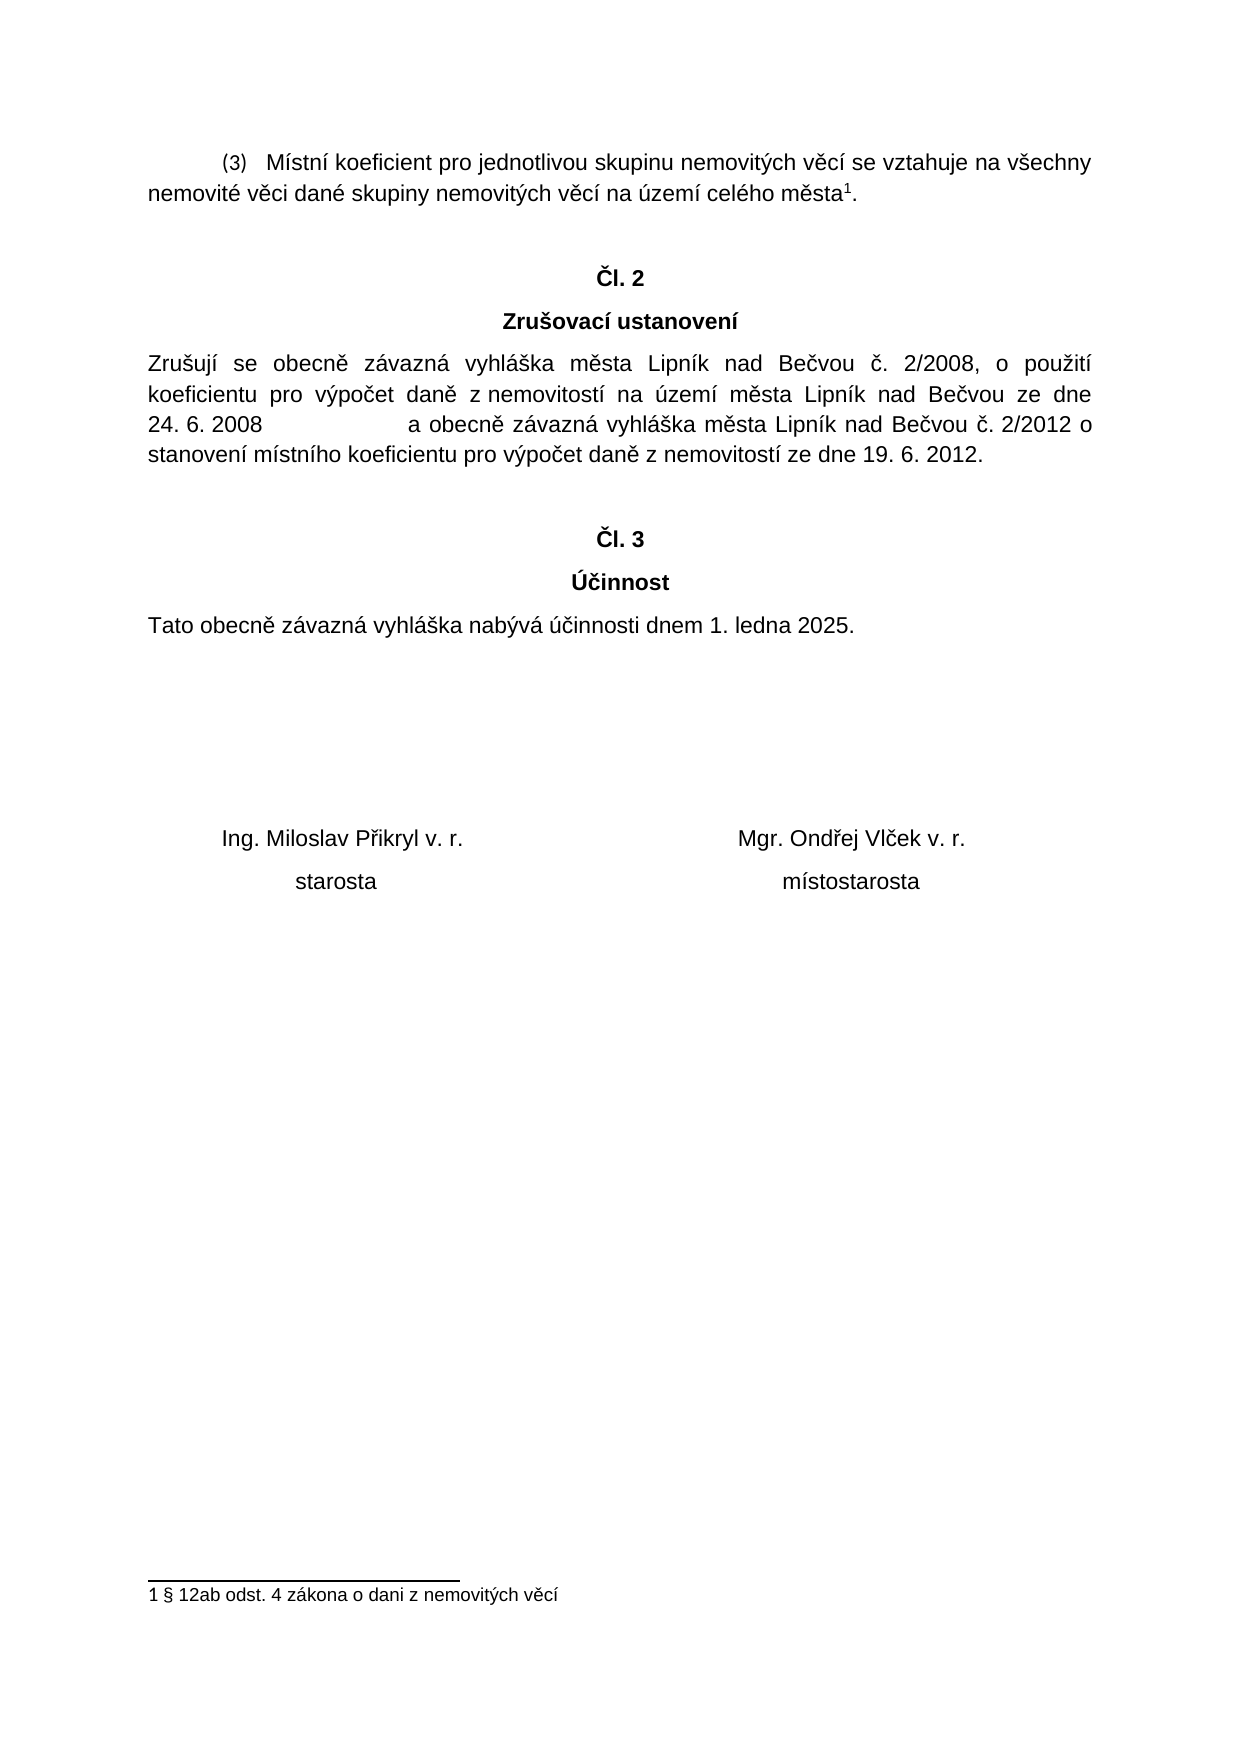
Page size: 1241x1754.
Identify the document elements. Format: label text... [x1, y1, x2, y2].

text Ing. Miloslav Přikryl v. r. Mgr. Ondřej Vlček v. r. [148, 825, 1092, 852]
text starosta místostarosta [221, 868, 1092, 894]
list § 12ab odst. 4 zákona o dani z nemovitých věcí [148, 1581, 1092, 1606]
text Tato obecně závazná vyhláška nabývá účinnosti dnem 1. ledna 2025. [148, 612, 1092, 638]
text Zrušují se obecně závazná vyhláška města Lipník nad Bečvou č. 2/2008, o použití koeficientu pro výpočet daně z nemovitostí na území města Lipník nad Bečvou ze dne 24. 6. 2008 a obecně závazná vyhláška města Lipník nad Bečvou č. 2/2012 o stanovení místního koeficientu pro výpočet daně z nemovitostí ze dne 19. 6. 2012. [148, 350, 1092, 467]
list Místní koeficient pro jednotlivou skupinu nemovitých věcí se vztahuje na všechny nemovité věci dané skupiny nemovitých věcí na území celého města. [148, 148, 1092, 206]
text Účinnost [148, 569, 1092, 596]
text Čl. 2 [148, 265, 1092, 291]
text Čl. 3 [148, 526, 1092, 553]
text Zrušovací ustanovení [148, 308, 1092, 334]
